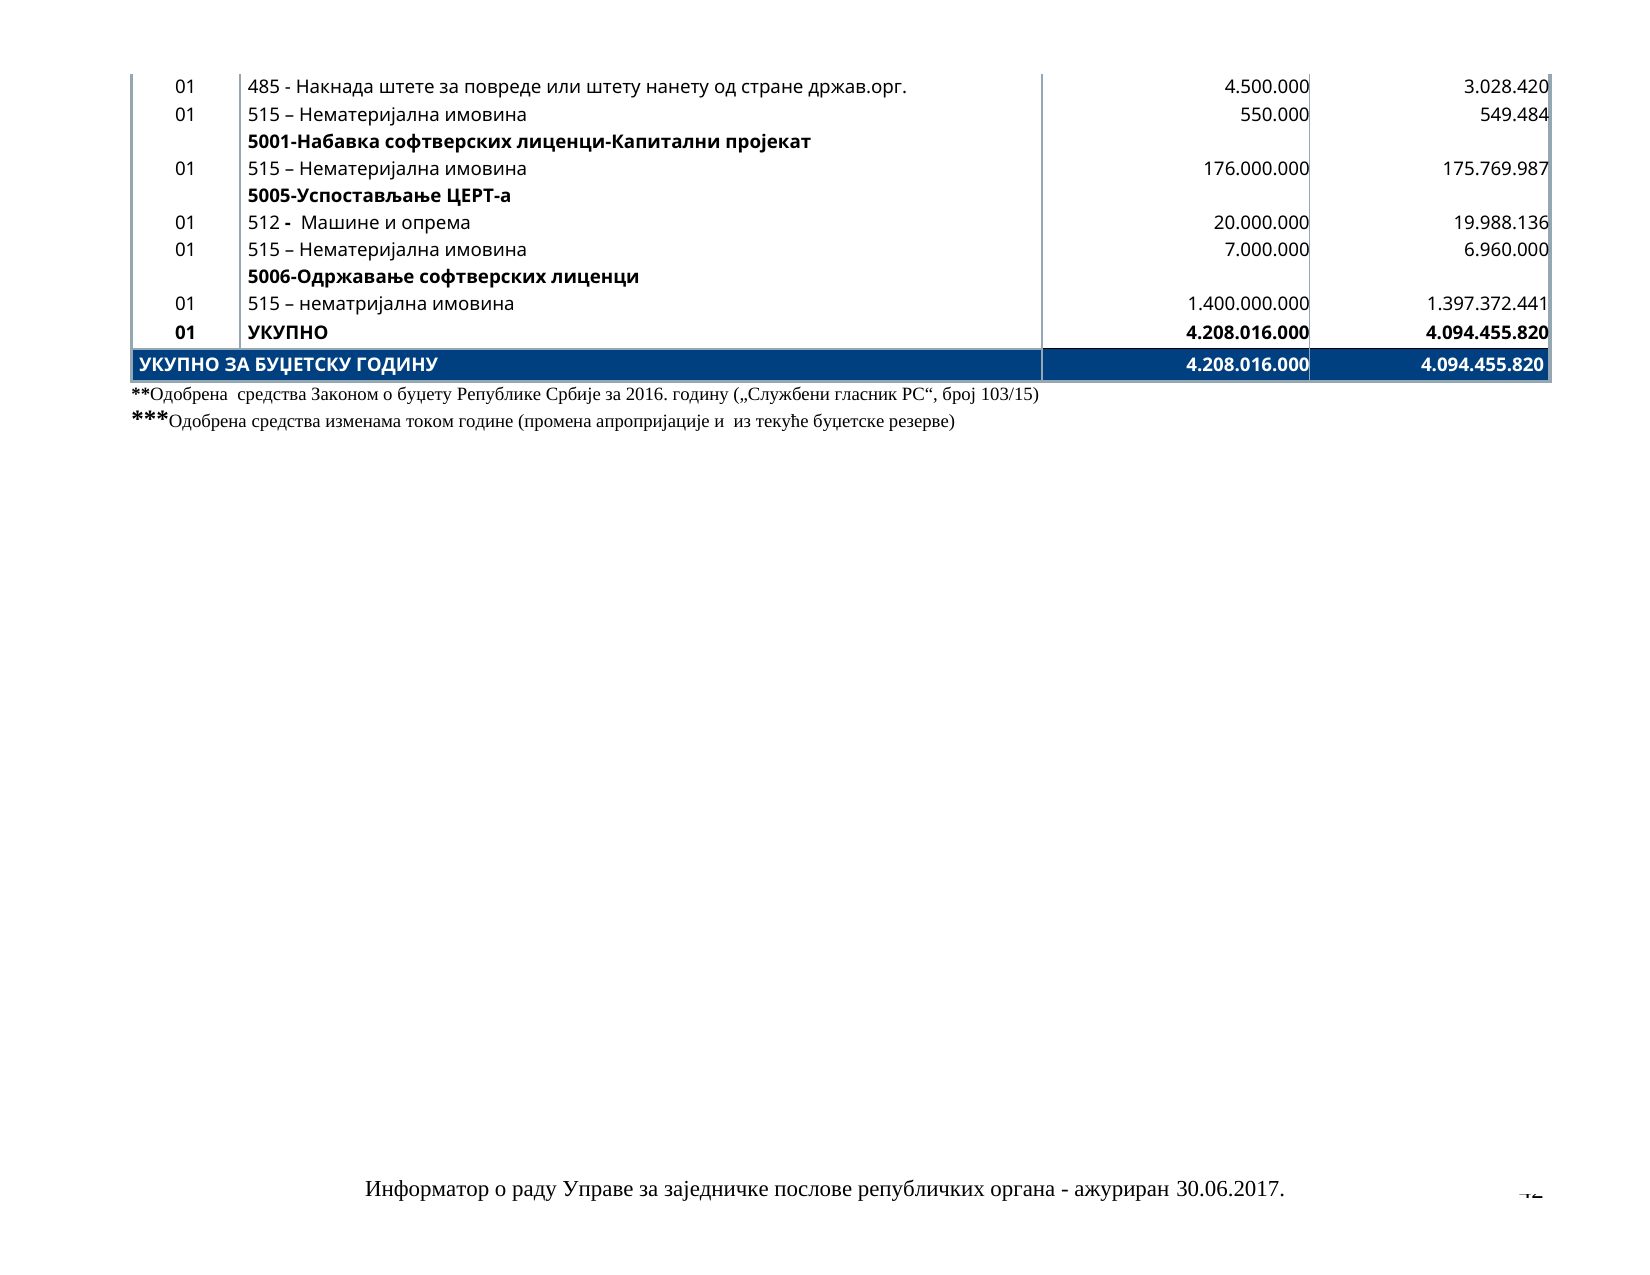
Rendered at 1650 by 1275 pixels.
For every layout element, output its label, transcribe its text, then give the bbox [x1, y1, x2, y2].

table_cell [1043, 182, 1309, 209]
text **Одобрена средства Законом о буџету Републике Србије за 2016. годину („Службени гласник РС“, број 103/15) [131, 383, 1556, 404]
table_cell [1043, 264, 1309, 291]
table_cell 549.484 [1310, 101, 1548, 128]
table_cell 4.208.016.000 [1043, 349, 1309, 380]
table_cell 19.988.136 [1310, 209, 1548, 236]
table_cell 515 – Нематеријална имовина [241, 101, 1041, 128]
table_cell [1552, 155, 1556, 182]
table_cell 4.500.000 [1043, 74, 1309, 101]
table_cell 01 [133, 155, 239, 182]
table_cell [1552, 348, 1556, 380]
table_cell 4.208.016.000 [1043, 318, 1309, 348]
table_cell 550.000 [1043, 101, 1309, 128]
table_cell 515 – Нематеријална имовина [241, 155, 1041, 182]
table_cell 01 [133, 101, 239, 128]
table_cell 515 – Нематеријална имовина [241, 236, 1041, 263]
table_cell УКУПНО ЗА БУЏЕТСКУ ГОДИНУ [133, 350, 1041, 380]
table_cell 1.400.000.000 [1043, 291, 1309, 318]
table_cell 5005-Успостављање ЦЕРТ-а [241, 182, 1041, 209]
table_cell 20.000.000 [1043, 209, 1309, 236]
table_cell 3.028.420 [1310, 74, 1548, 101]
table_cell [1552, 101, 1556, 128]
table_cell 7.000.000 [1043, 236, 1309, 263]
table_cell [133, 128, 239, 155]
table_cell [1310, 128, 1548, 155]
table_header [131, 433, 145, 459]
text ***Одобрена средства изменама током године (промена апропријације и из текуће буџетске резерве) [131, 404, 1556, 433]
table_cell [1552, 209, 1556, 236]
table_cell [1043, 128, 1309, 155]
table_cell [133, 264, 239, 291]
table_cell 176.000.000 [1043, 155, 1309, 182]
table_cell [1552, 182, 1556, 209]
table_cell [1552, 318, 1556, 348]
table_cell [1552, 236, 1556, 263]
table_cell 1.397.372.441 [1310, 291, 1548, 318]
table_cell 515 – нематријална имовина [241, 291, 1041, 318]
table_cell [1552, 291, 1556, 318]
table_cell 175.769.987 [1310, 155, 1548, 182]
table_cell 01 [133, 236, 239, 263]
table_cell [1552, 128, 1556, 155]
table_cell 01 [133, 318, 239, 348]
table_cell [133, 182, 239, 209]
table_cell [1552, 264, 1556, 291]
table_cell 4.094.455.820 [1310, 349, 1548, 380]
table_cell [131, 459, 145, 484]
table_cell [131, 484, 145, 510]
table_cell 5006-Одржавање софтверских лиценци [241, 264, 1041, 291]
table_cell 4.094.455.820 [1310, 318, 1548, 348]
table_cell 01 [133, 209, 239, 236]
table_cell 6.960.000 [1310, 236, 1548, 263]
table_cell 01 [133, 291, 239, 318]
table_cell УКУПНО [241, 318, 1041, 348]
table_cell [1310, 182, 1548, 209]
table_cell [1552, 74, 1556, 101]
table_cell [131, 510, 145, 539]
table_cell 5001-Набавка софтверских лиценци-Капитални пројекат [241, 128, 1041, 155]
table_cell 01 [133, 74, 239, 101]
table_cell 485 - Накнада штете за повреде или штету нанету од стране држав.орг. [241, 74, 1041, 101]
table_cell 512 - Машине и опрема [241, 209, 1041, 236]
table_cell [1310, 264, 1548, 291]
table_cell [131, 539, 145, 569]
